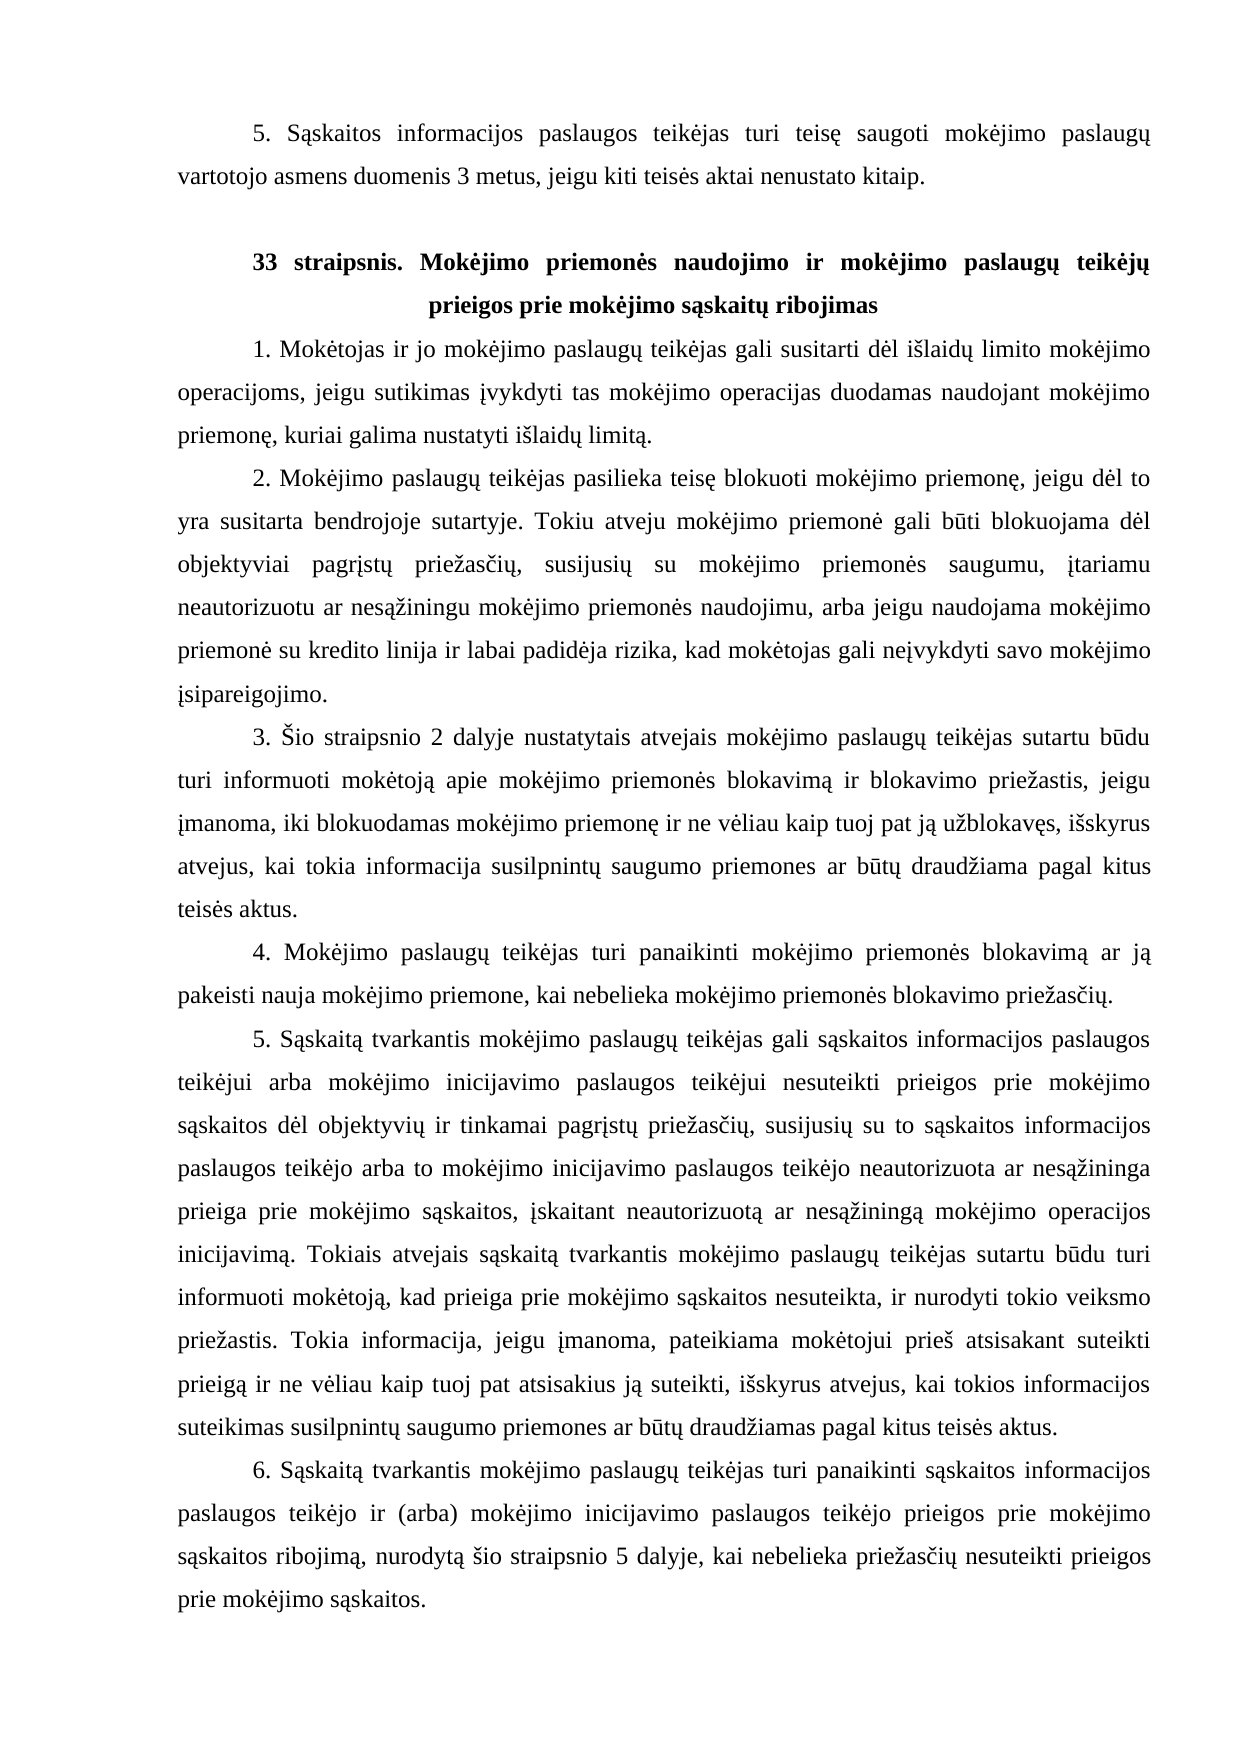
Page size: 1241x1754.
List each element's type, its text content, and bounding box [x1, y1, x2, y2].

text 6. Sąskaitą tvarkantis mokėjimo paslaugų teikėjas turi panaikinti sąskaitos informacijos paslaugos teikėjo ir (arba) mokėjimo inicijavimo paslaugos teikėjo prieigos prie mokėjimo sąskaitos ribojimą, nurodytą šio straipsnio 5 dalyje, kai nebelieka priežasčių nesuteikti prieigos prie mokėjimo sąskaitos. [177, 1455, 1152, 1613]
text 5. Sąskaitos informacijos paslaugos teikėjas turi teisę saugoti mokėjimo paslaugų vartotojo asmens duomenis 3 metus, jeigu kiti teisės aktai nenustato kitaip. [177, 118, 1152, 190]
text 1. Mokėtojas ir jo mokėjimo paslaugų teikėjas gali susitarti dėl išlaidų limito mokėjimo operacijoms, jeigu sutikimas įvykdyti tas mokėjimo operacijas duodamas naudojant mokėjimo priemonę, kuriai galima nustatyti išlaidų limitą. [177, 334, 1152, 449]
text 3. Šio straipsnio 2 dalyje nustatytais atvejais mokėjimo paslaugų teikėjas sutartu būdu turi informuoti mokėtoją apie mokėjimo priemonės blokavimą ir blokavimo priežastis, jeigu įmanoma, iki blokuodamas mokėjimo priemonę ir ne vėliau kaip tuoj pat ją užblokavęs, išskyrus atvejus, kai tokia informacija susilpnintų saugumo priemones ar būtų draudžiama pagal kitus teisės aktus. [177, 722, 1152, 923]
text 33 straipsnis. Mokėjimo priemonės naudojimo ir mokėjimo paslaugų teikėjų prieigos prie mokėjimo sąskaitų ribojimas [252, 247, 1152, 319]
text 5. Sąskaitą tvarkantis mokėjimo paslaugų teikėjas gali sąskaitos informacijos paslaugos teikėjui arba mokėjimo inicijavimo paslaugos teikėjui nesuteikti prieigos prie mokėjimo sąskaitos dėl objektyvių ir tinkamai pagrįstų priežasčių, susijusių su to sąskaitos informacijos paslaugos teikėjo arba to mokėjimo inicijavimo paslaugos teikėjo neautorizuota ar nesąžininga prieiga prie mokėjimo sąskaitos, įskaitant neautorizuotą ar nesąžiningą mokėjimo operacijos inicijavimą. Tokiais atvejais sąskaitą tvarkantis mokėjimo paslaugų teikėjas sutartu būdu turi informuoti mokėtoją, kad prieiga prie mokėjimo sąskaitos nesuteikta, ir nurodyti tokio veiksmo priežastis. Tokia informacija, jeigu įmanoma, pateikiama mokėtojui prieš atsisakant suteikti prieigą ir ne vėliau kaip tuoj pat atsisakius ją suteikti, išskyrus atvejus, kai tokios informacijos suteikimas susilpnintų saugumo priemones ar būtų draudžiamas pagal kitus teisės aktus. [177, 1024, 1152, 1441]
text 2. Mokėjimo paslaugų teikėjas pasilieka teisę blokuoti mokėjimo priemonę, jeigu dėl to yra susitarta bendrojoje sutartyje. Tokiu atveju mokėjimo priemonė gali būti blokuojama dėl objektyviai pagrįstų priežasčių, susijusių su mokėjimo priemonės saugumu, įtariamu neautorizuotu ar nesąžiningu mokėjimo priemonės naudojimu, arba jeigu naudojama mokėjimo priemonė su kredito linija ir labai padidėja rizika, kad mokėtojas gali neįvykdyti savo mokėjimo įsipareigojimo. [177, 463, 1152, 707]
text 4. Mokėjimo paslaugų teikėjas turi panaikinti mokėjimo priemonės blokavimą ar ją pakeisti nauja mokėjimo priemone, kai nebelieka mokėjimo priemonės blokavimo priežasčių. [177, 937, 1152, 1009]
